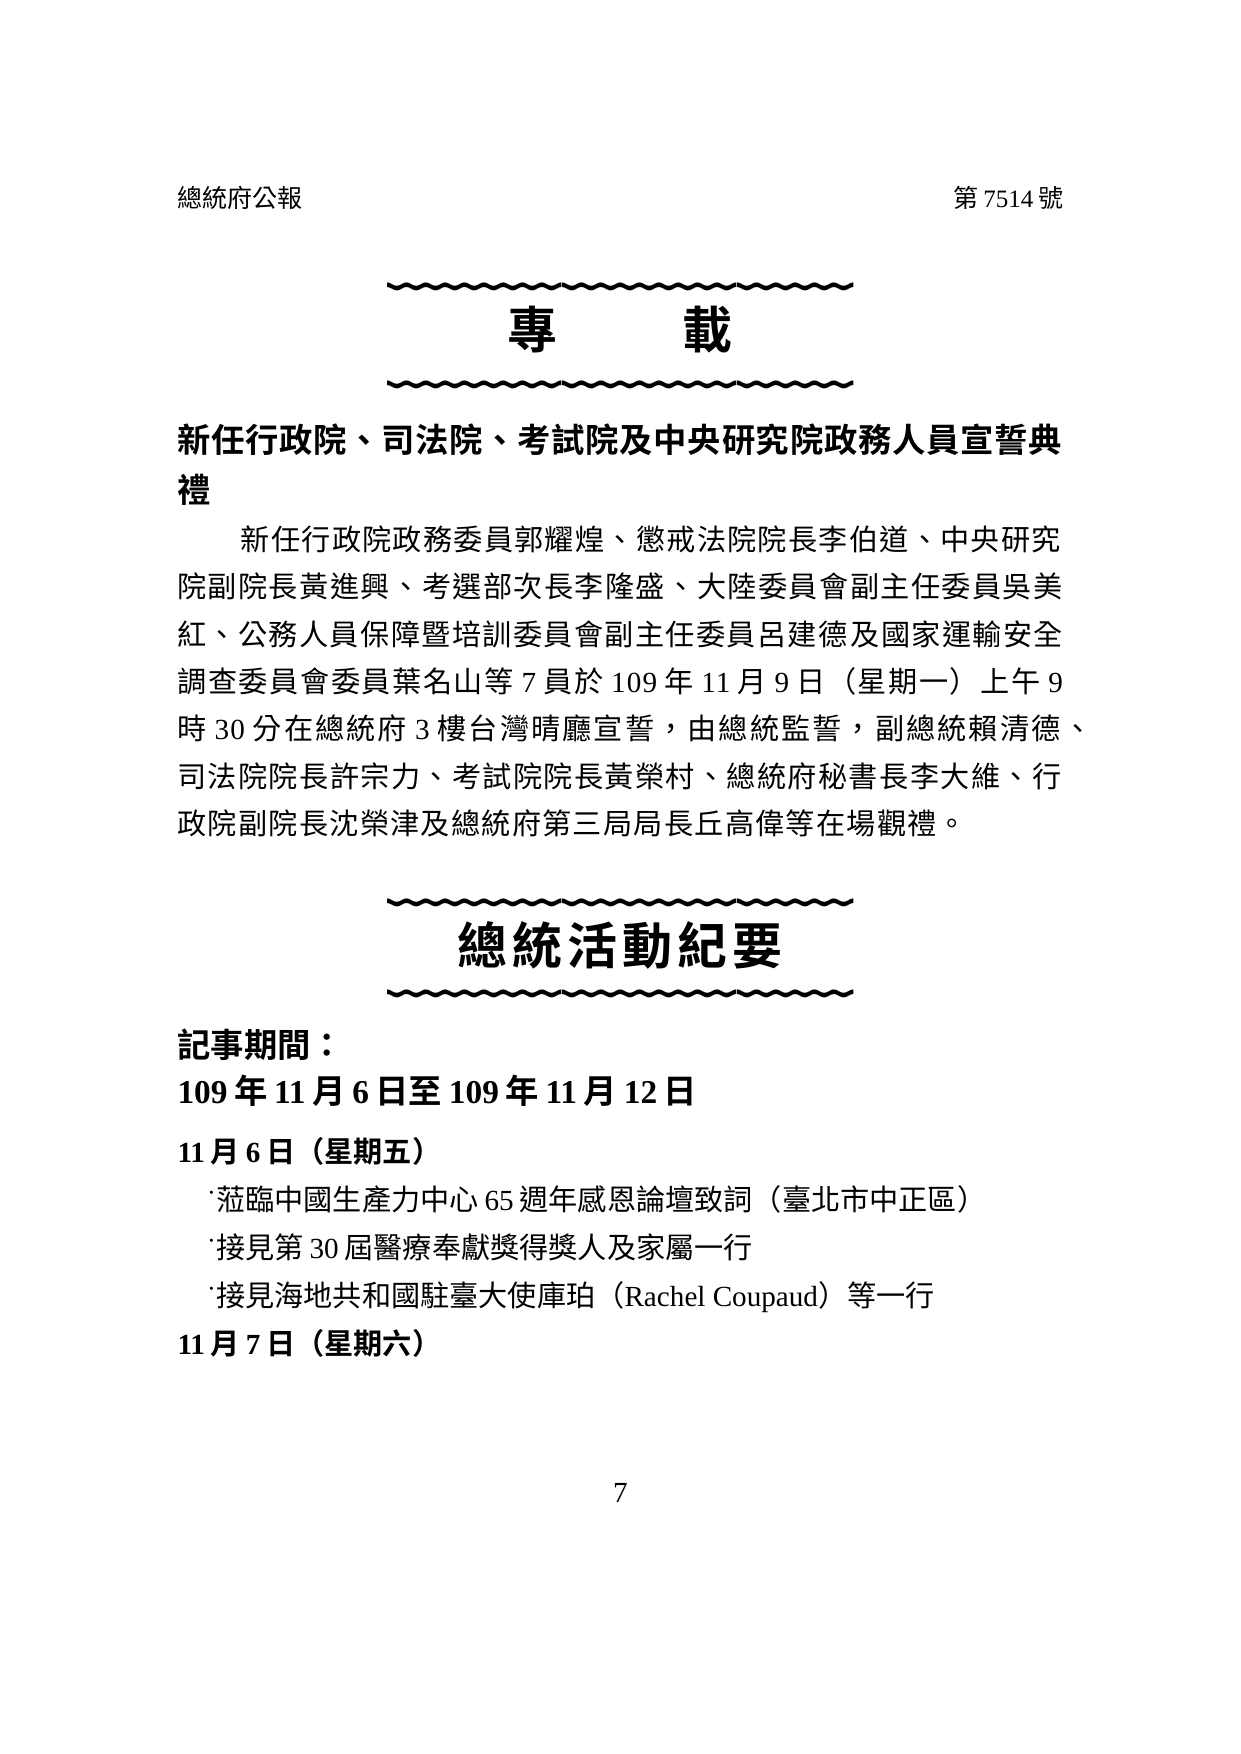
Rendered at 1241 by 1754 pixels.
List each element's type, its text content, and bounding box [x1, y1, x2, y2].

text ﹏﹏﹏﹏﹏﹏﹏﹏ [177, 363, 1063, 388]
text 11月6日（星期五） [177, 1125, 1063, 1172]
text 新任行政院、司法院、考試院及中央研究院政務人員宣誓典禮 [177, 413, 1063, 512]
text 專載 [177, 291, 1063, 363]
text ˙接見第30屆醫療奉獻獎得獎人及家屬一行 [206, 1220, 1063, 1268]
text ˙接見海地共和國駐臺大使庫珀（Rachel Coupaud）等一行 [206, 1268, 1063, 1316]
text 記事期間： [177, 1021, 1063, 1066]
text 總統活動紀要 [177, 906, 1063, 979]
text ˙蒞臨中國生產力中心65週年感恩論壇致詞（臺北市中正區） [206, 1172, 1063, 1220]
text ﹏﹏﹏﹏﹏﹏﹏﹏ [177, 979, 1063, 996]
text ﹏﹏﹏﹏﹏﹏﹏﹏ [177, 266, 1063, 291]
text 109年11月6日至109年11月12日 [177, 1066, 1063, 1112]
text 11月7日（星期六） [177, 1316, 1063, 1364]
text 新任行政院政務委員郭耀煌、懲戒法院院長李伯道、中央研究院副院長黃進興、考選部次長李隆盛、大陸委員會副主任委員吳美紅、公務人員保障暨培訓委員會副主任委員呂建德及國家運輸安全調查委員會委員葉名山等7員於109年11月9日（星期一）上午9時30分在總統府3樓台灣晴廳宣誓，由總統監誓，副總統賴清德、司法院院長許宗力、考試院院長黃榮村、總統府秘書長李大維、行政院副院長沈榮津及總統府第三局局長丘高偉等在場觀禮。 [177, 512, 1063, 844]
text ﹏﹏﹏﹏﹏﹏﹏﹏ [177, 881, 1063, 906]
